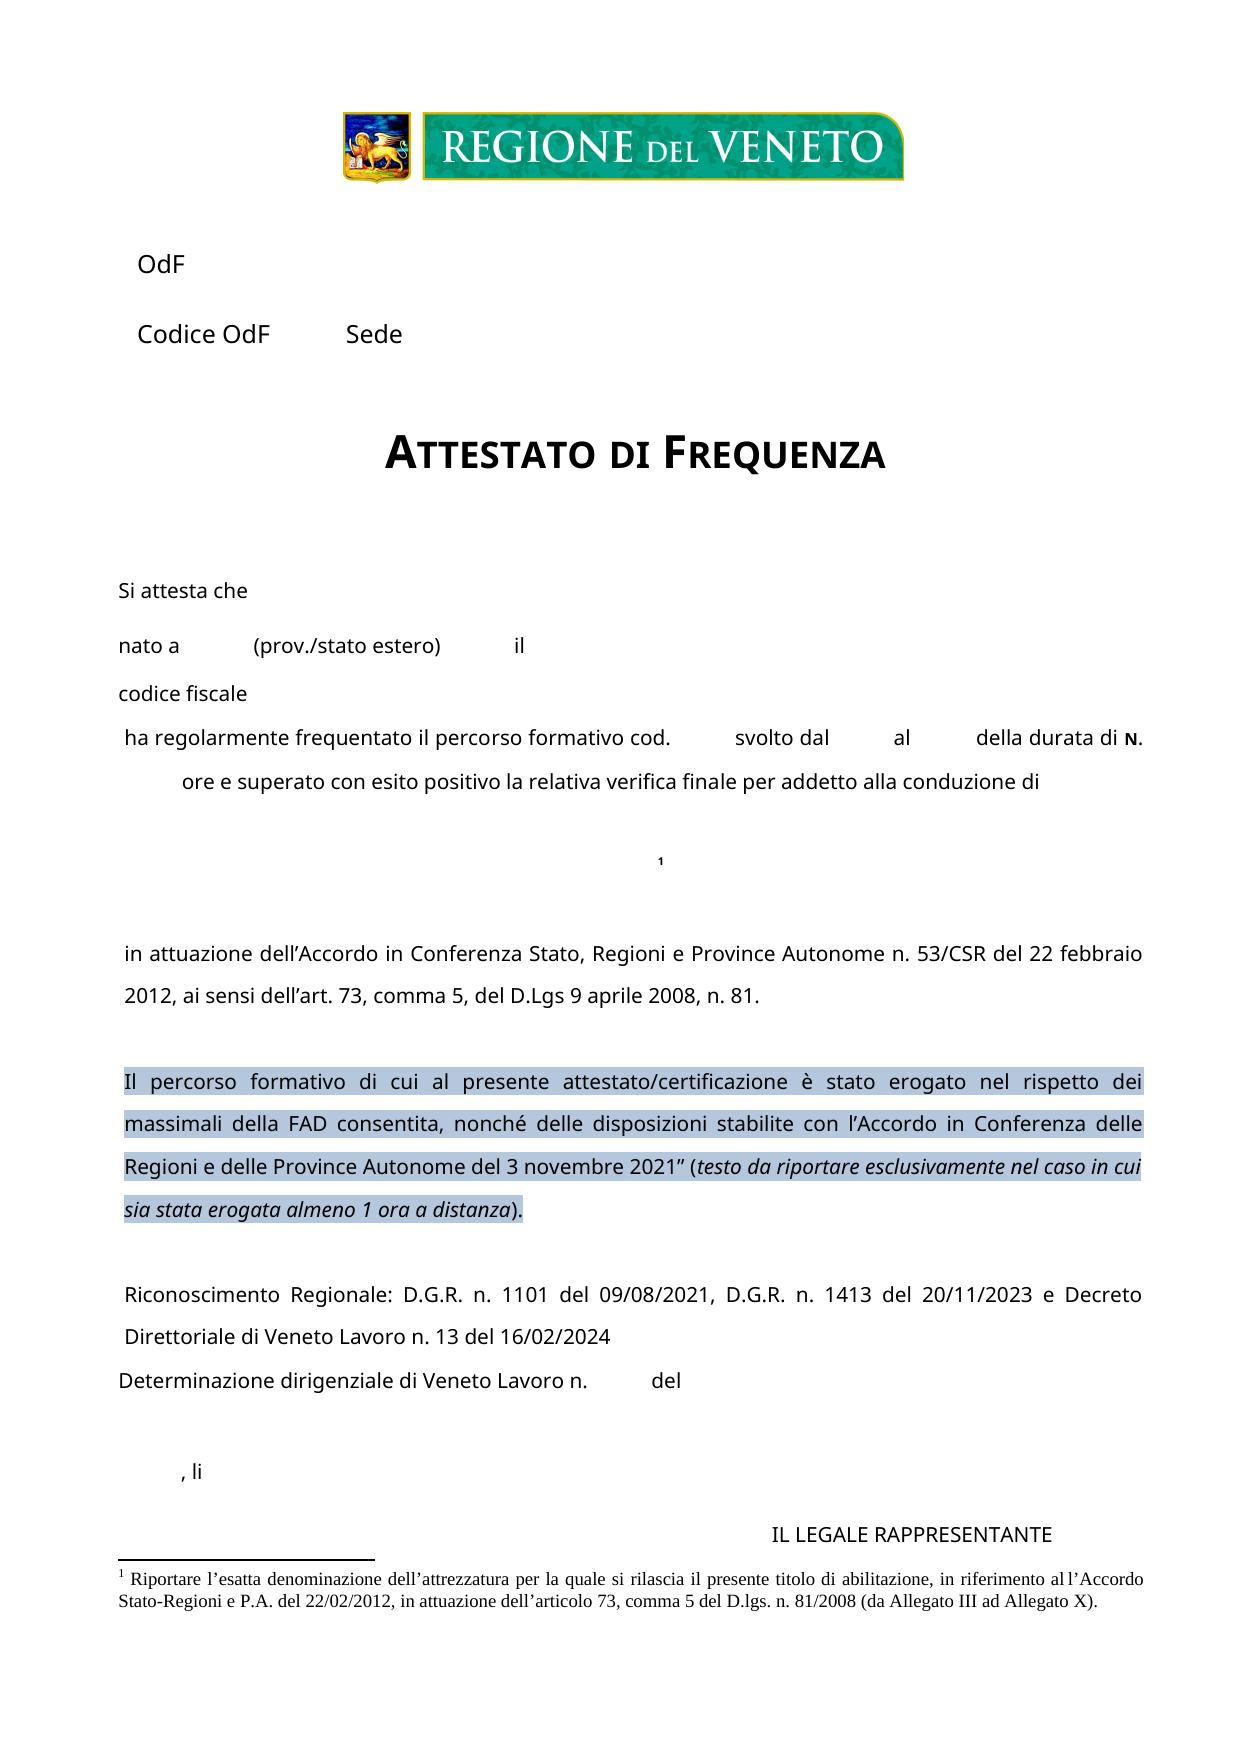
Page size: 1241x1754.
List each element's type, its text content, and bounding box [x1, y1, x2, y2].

text ha regolarmente frequentato il percorso formativo cod. svolto dal al della durata di n. ore e superato con esito positivo la relativa verifica finale per addetto alla conduzione di [124, 722, 1144, 796]
subtitle Riconoscimento Regionale: D.G.R. n. 1101 del 09/08/2021, D.G.R. n. 1413 del 20/11/2023 e Decreto Direttoriale di Veneto Lavoro n. 13 del 16/02/2024 [124, 1280, 1144, 1351]
text IL LEGALE RAPPRESENTANTE [681, 1521, 1144, 1549]
list Riportare l’esatta denominazione dell’attrezzatura per la quale si rilascia il presente titolo di abilitazione, in riferimento all’Accordo Stato-Regioni e P.A. del 22/02/2012, in attuazione dell’articolo 73, comma 5 del D.lgs. n. 81/2008 (da Allegato III ad Allegato X). [118, 1566, 1144, 1612]
subtitle Attestato di Frequenza [118, 420, 1152, 482]
text OdF [137, 247, 1152, 281]
text codice fiscale [118, 678, 1144, 707]
picture [343, 112, 905, 184]
subtitle Si attesta che [118, 567, 1144, 607]
text in attuazione dell’Accordo in Conferenza Stato, Regioni e Province Autonome n. 53/CSR del 22 febbraio 2012, ai sensi dell’art. 73, comma 5, del D.Lgs 9 aprile 2008, n. 81. [124, 939, 1144, 1010]
text nato a (prov./stato estero) il [118, 627, 1144, 661]
subtitle Determinazione dirigenziale di Veneto Lavoro n. del [118, 1365, 1126, 1394]
text Codice OdF Sede [137, 316, 1152, 350]
text , li [118, 1452, 1144, 1486]
text Il percorso formativo di cui al presente attestato/certificazione è stato erogato nel rispetto dei massimali della FAD consentita, nonché delle disposizioni stabilite con l’Accordo in Conferenza delle Regioni e delle Province Autonome del 3 novembre 2021” (testo da riportare esclusivamente nel caso in cui sia stata erogata almeno 1 ora a distanza). [124, 1067, 1144, 1223]
